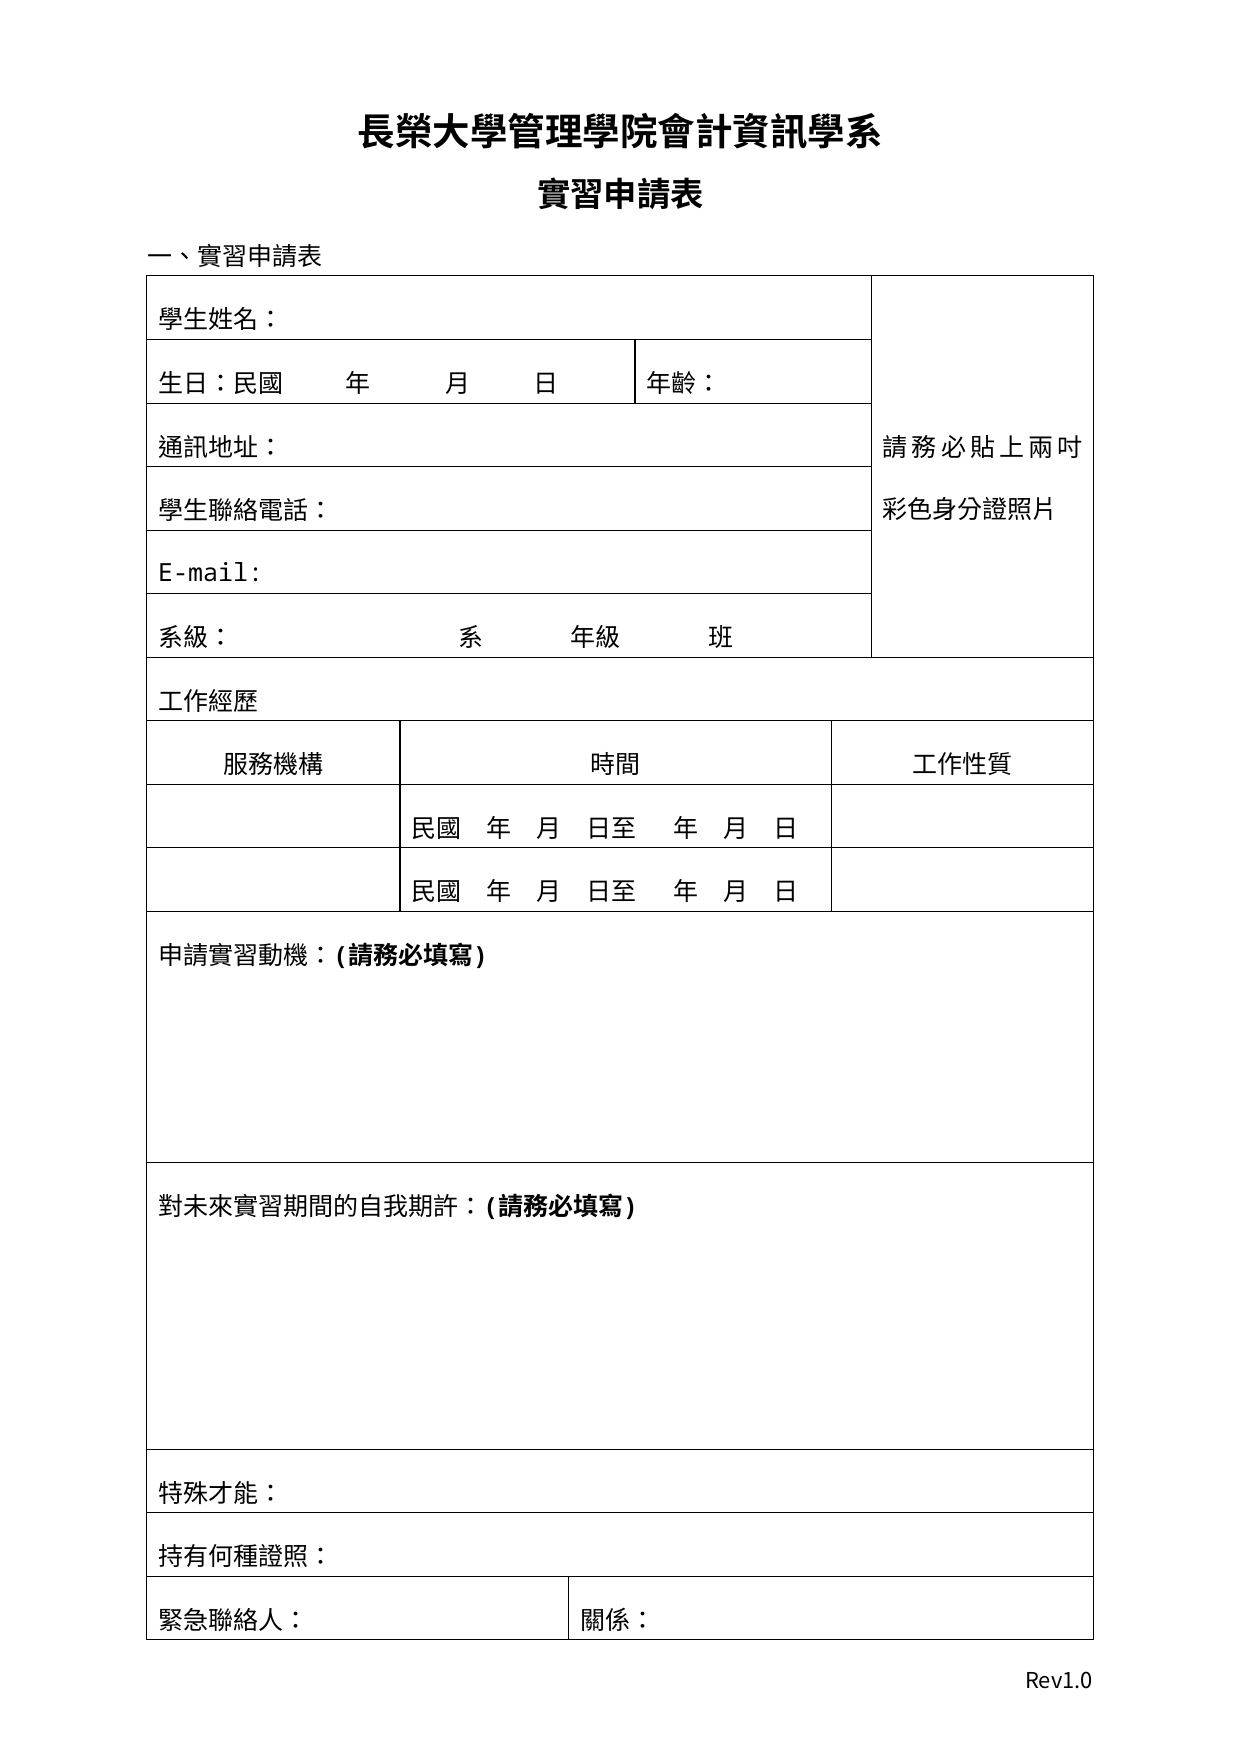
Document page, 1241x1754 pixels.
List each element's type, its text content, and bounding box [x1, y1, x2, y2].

table_cell [147, 785, 399, 847]
table_cell 民國 年 月 日至 年 月 日 [401, 848, 831, 911]
table_cell 學生聯絡電話： [147, 467, 871, 529]
table_cell [147, 848, 399, 911]
text 長榮大學管理學院會計資訊學系 [148, 88, 1092, 150]
table_cell 通訊地址： [147, 404, 871, 466]
table_header 請務必貼上兩吋彩色身分證照片 [872, 276, 1093, 657]
table_cell 工作經歷 [147, 658, 1093, 720]
table_cell 申請實習動機：(請務必填寫) [147, 912, 1093, 1162]
text 實習申請表 [148, 150, 1092, 213]
table_cell 時間 [401, 721, 831, 784]
table_cell 生日：民國 年 月 日 [147, 340, 634, 402]
table_cell [832, 848, 1093, 911]
table_cell 年齡： [636, 340, 871, 402]
table_cell 系級： 系 年級 班 [147, 594, 871, 657]
table_cell 特殊才能： [147, 1450, 1093, 1512]
table_cell 緊急聯絡人： [147, 1577, 568, 1639]
text 一、實習申請表 [148, 213, 1092, 275]
table_cell [832, 785, 1093, 847]
table_cell 服務機構 [147, 721, 399, 784]
table_cell 關係： [569, 1577, 1093, 1639]
table_cell 持有何種證照： [147, 1513, 1093, 1576]
table_cell E-mail: [147, 531, 871, 593]
table_cell 民國 年 月 日至 年 月 日 [401, 785, 831, 847]
table_cell 對未來實習期間的自我期許：(請務必填寫) [147, 1163, 1093, 1449]
table_header 學生姓名： [147, 276, 871, 339]
table_cell 工作性質 [832, 721, 1093, 784]
